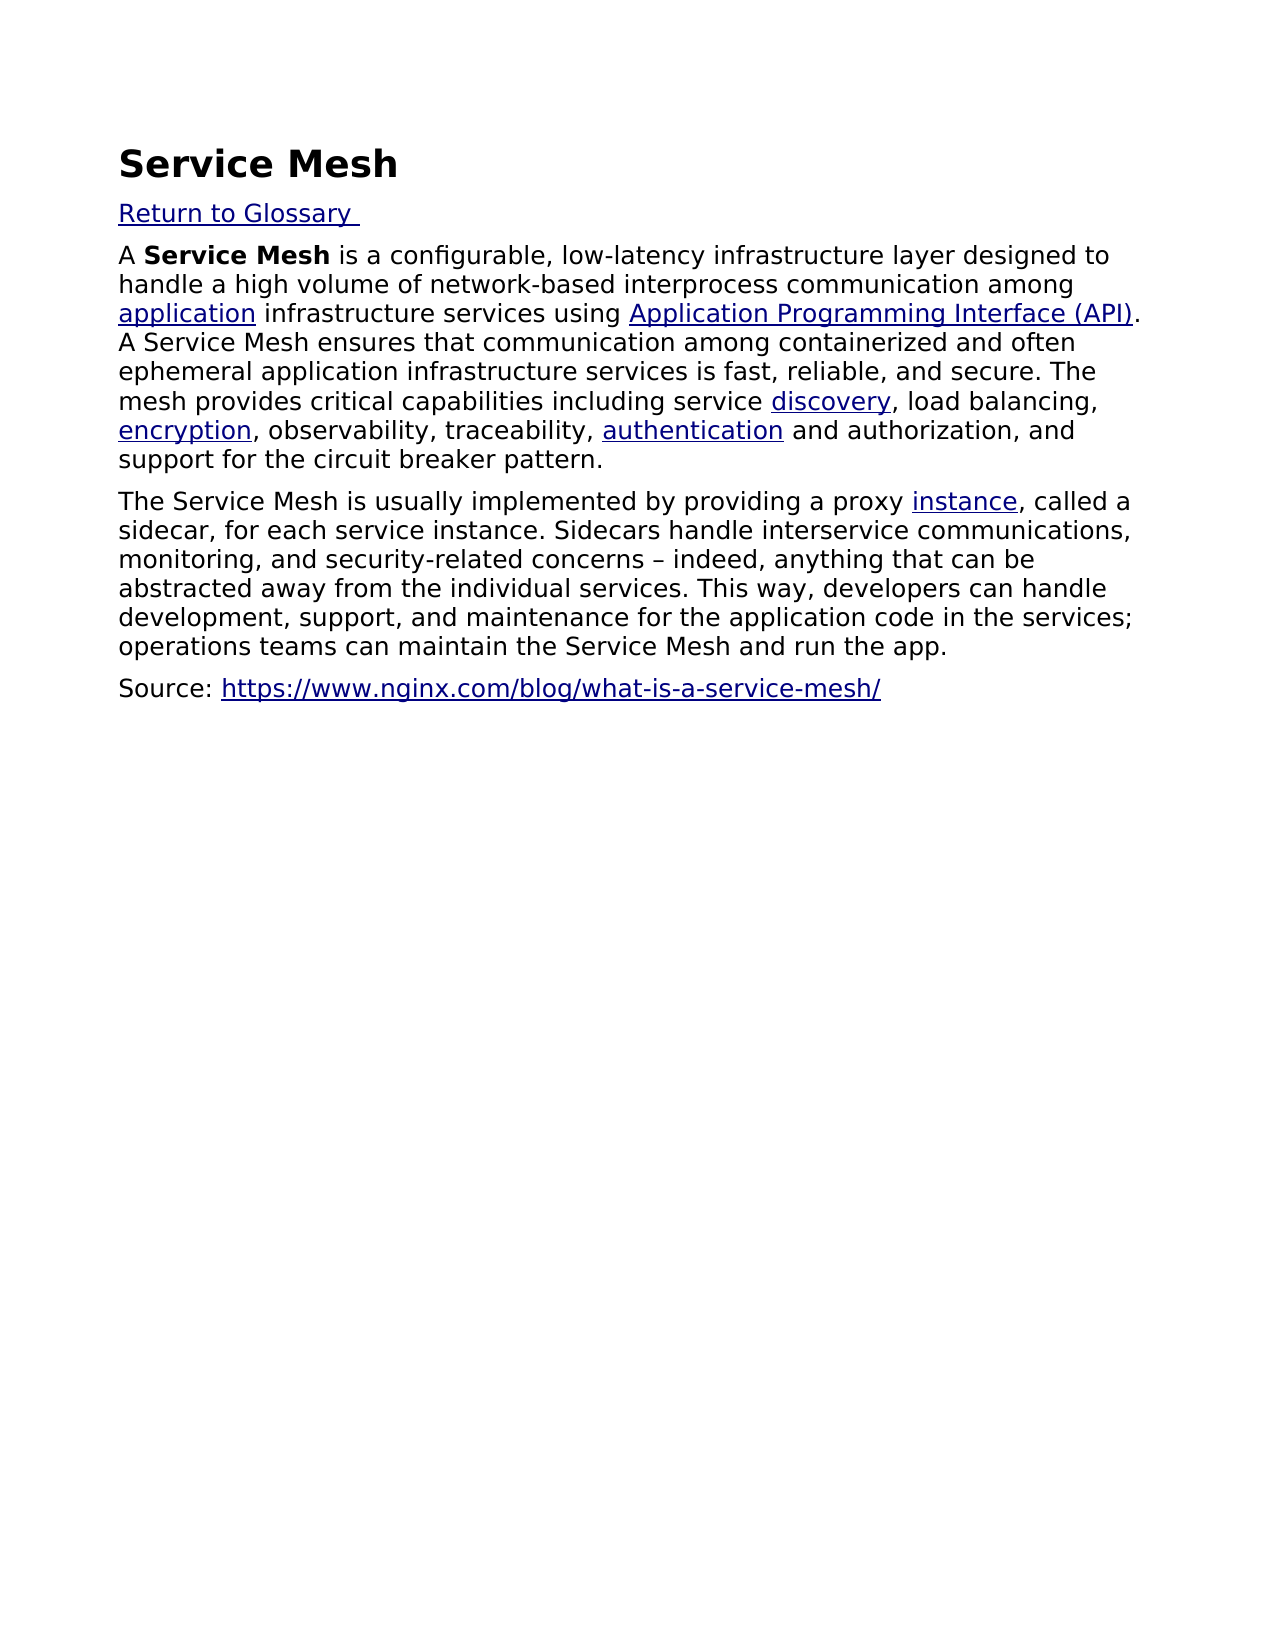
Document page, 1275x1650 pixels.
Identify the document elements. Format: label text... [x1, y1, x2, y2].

text The Service Mesh is usually implemented by providing a proxy instance, called a sidecar, for each service instance. Sidecars handle interservice communications, monitoring, and security‑related concerns – indeed, anything that can be abstracted away from the individual services. This way, developers can handle development, support, and maintenance for the application code in the services; operations teams can maintain the Service Mesh and run the app. [118, 487, 1157, 662]
text A Service Mesh is a configurable, low‑latency infrastructure layer designed to handle a high volume of network‑based interprocess communication among application infrastructure services using Application Programming Interface (API). A Service Mesh ensures that communication among containerized and often ephemeral application infrastructure services is fast, reliable, and secure. The mesh provides critical capabilities including service discovery, load balancing, encryption, observability, traceability, authentication and authorization, and support for the circuit breaker pattern. [118, 241, 1157, 474]
text Return to Glossary [118, 199, 1157, 228]
subtitle Service Mesh [118, 143, 1157, 187]
text Source: https://www.nginx.com/blog/what-is-a-service-mesh/ [118, 674, 1157, 703]
